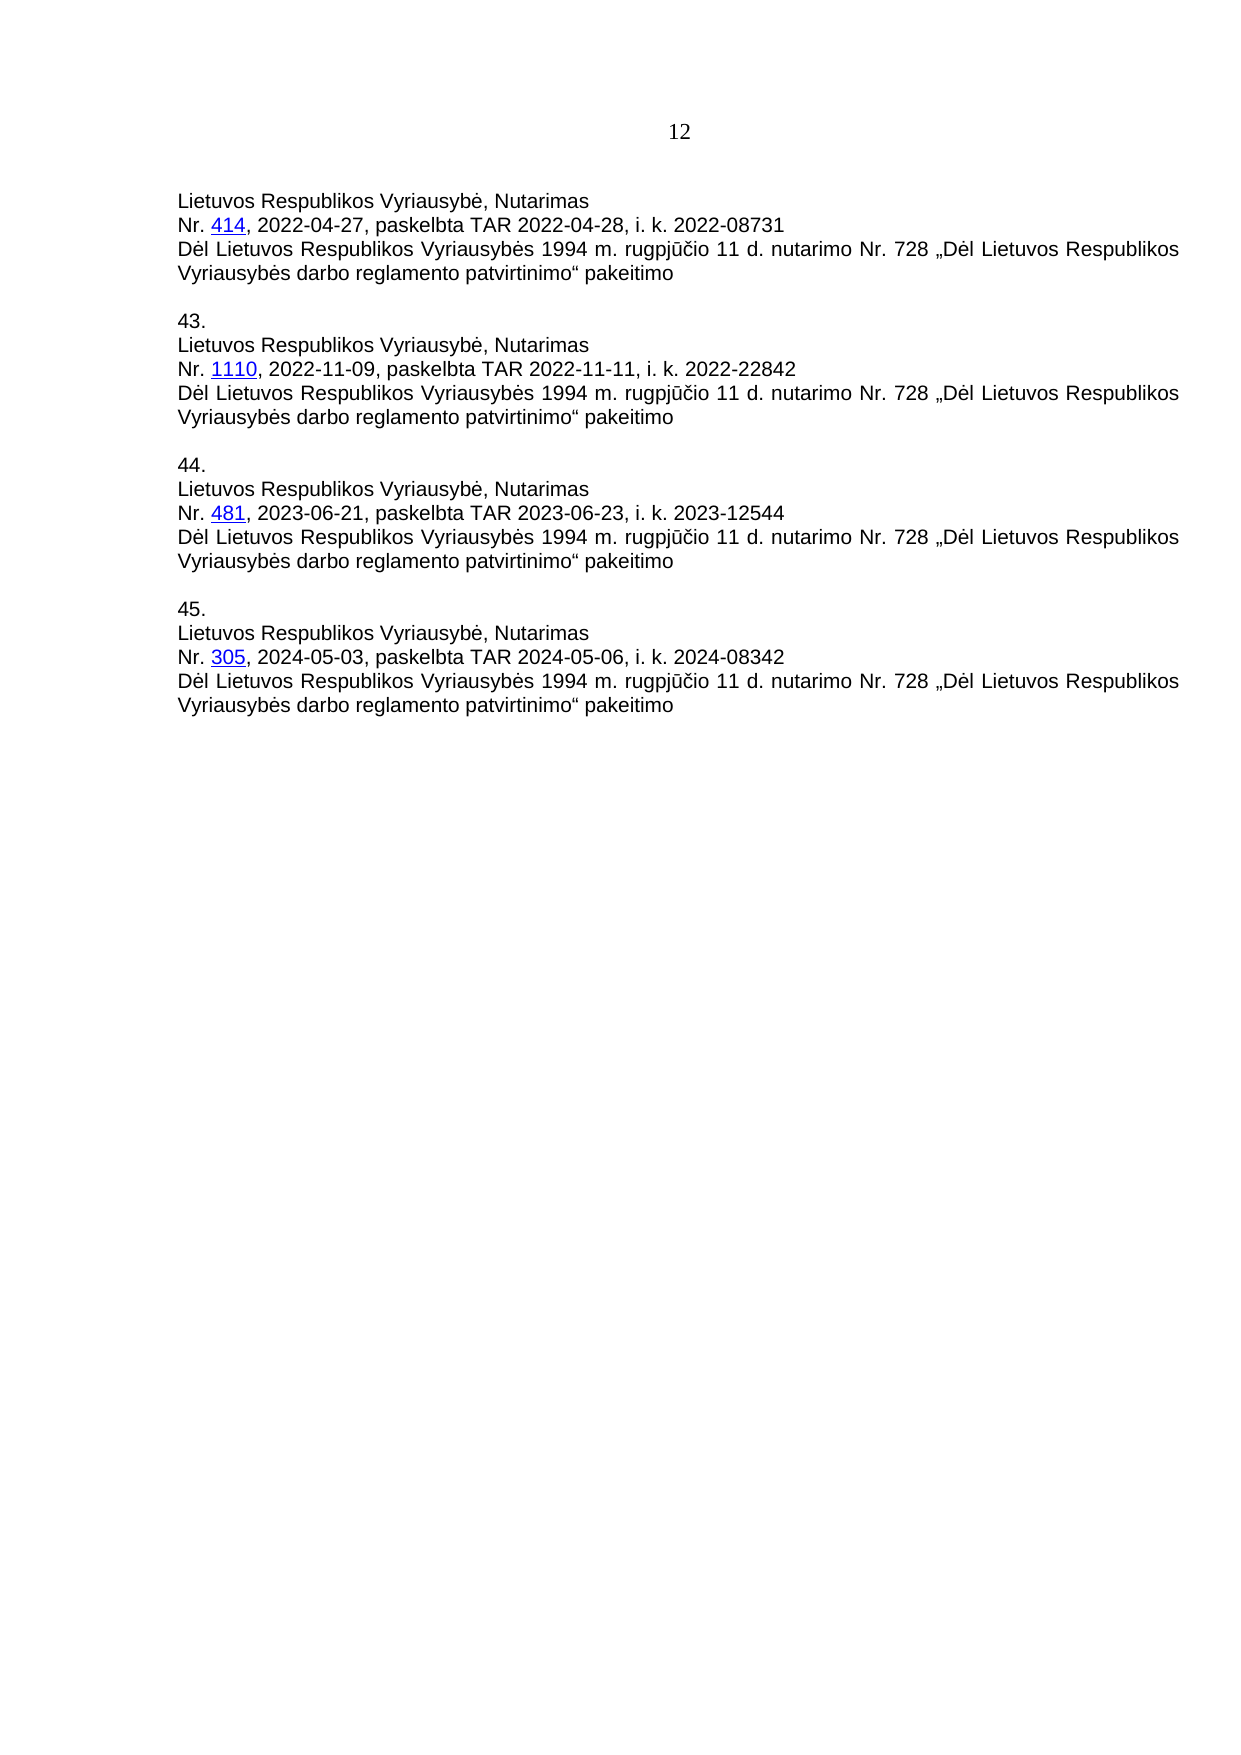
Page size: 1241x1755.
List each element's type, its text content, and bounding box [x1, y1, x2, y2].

text Dėl Lietuvos Respublikos Vyriausybės 1994 m. rugpjūčio 11 d. nutarimo Nr. 728 „Dėl Lietuvos Respublikos Vyriausybės darbo reglamento patvirtinimo“ pakeitimo [177, 381, 1181, 429]
text Dėl Lietuvos Respublikos Vyriausybės 1994 m. rugpjūčio 11 d. nutarimo Nr. 728 „Dėl Lietuvos Respublikos Vyriausybės darbo reglamento patvirtinimo“ pakeitimo [177, 525, 1181, 573]
text Lietuvos Respublikos Vyriausybė, Nutarimas [177, 189, 1181, 213]
text 45. [177, 597, 1181, 621]
text Dėl Lietuvos Respublikos Vyriausybės 1994 m. rugpjūčio 11 d. nutarimo Nr. 728 „Dėl Lietuvos Respublikos Vyriausybės darbo reglamento patvirtinimo“ pakeitimo [177, 668, 1181, 716]
text Nr. 481, 2023-06-21, paskelbta TAR 2023-06-23, i. k. 2023-12544 [177, 501, 1181, 525]
text Nr. 1110, 2022-11-09, paskelbta TAR 2022-11-11, i. k. 2022-22842 [177, 357, 1181, 381]
text 44. [177, 453, 1181, 477]
text Lietuvos Respublikos Vyriausybė, Nutarimas [177, 621, 1181, 644]
text 43. [177, 309, 1181, 333]
text Dėl Lietuvos Respublikos Vyriausybės 1994 m. rugpjūčio 11 d. nutarimo Nr. 728 „Dėl Lietuvos Respublikos Vyriausybės darbo reglamento patvirtinimo“ pakeitimo [177, 237, 1181, 285]
text Nr. 305, 2024-05-03, paskelbta TAR 2024-05-06, i. k. 2024-08342 [177, 644, 1181, 668]
text Lietuvos Respublikos Vyriausybė, Nutarimas [177, 477, 1181, 501]
text Lietuvos Respublikos Vyriausybė, Nutarimas [177, 333, 1181, 357]
text Nr. 414, 2022-04-27, paskelbta TAR 2022-04-28, i. k. 2022-08731 [177, 213, 1181, 237]
